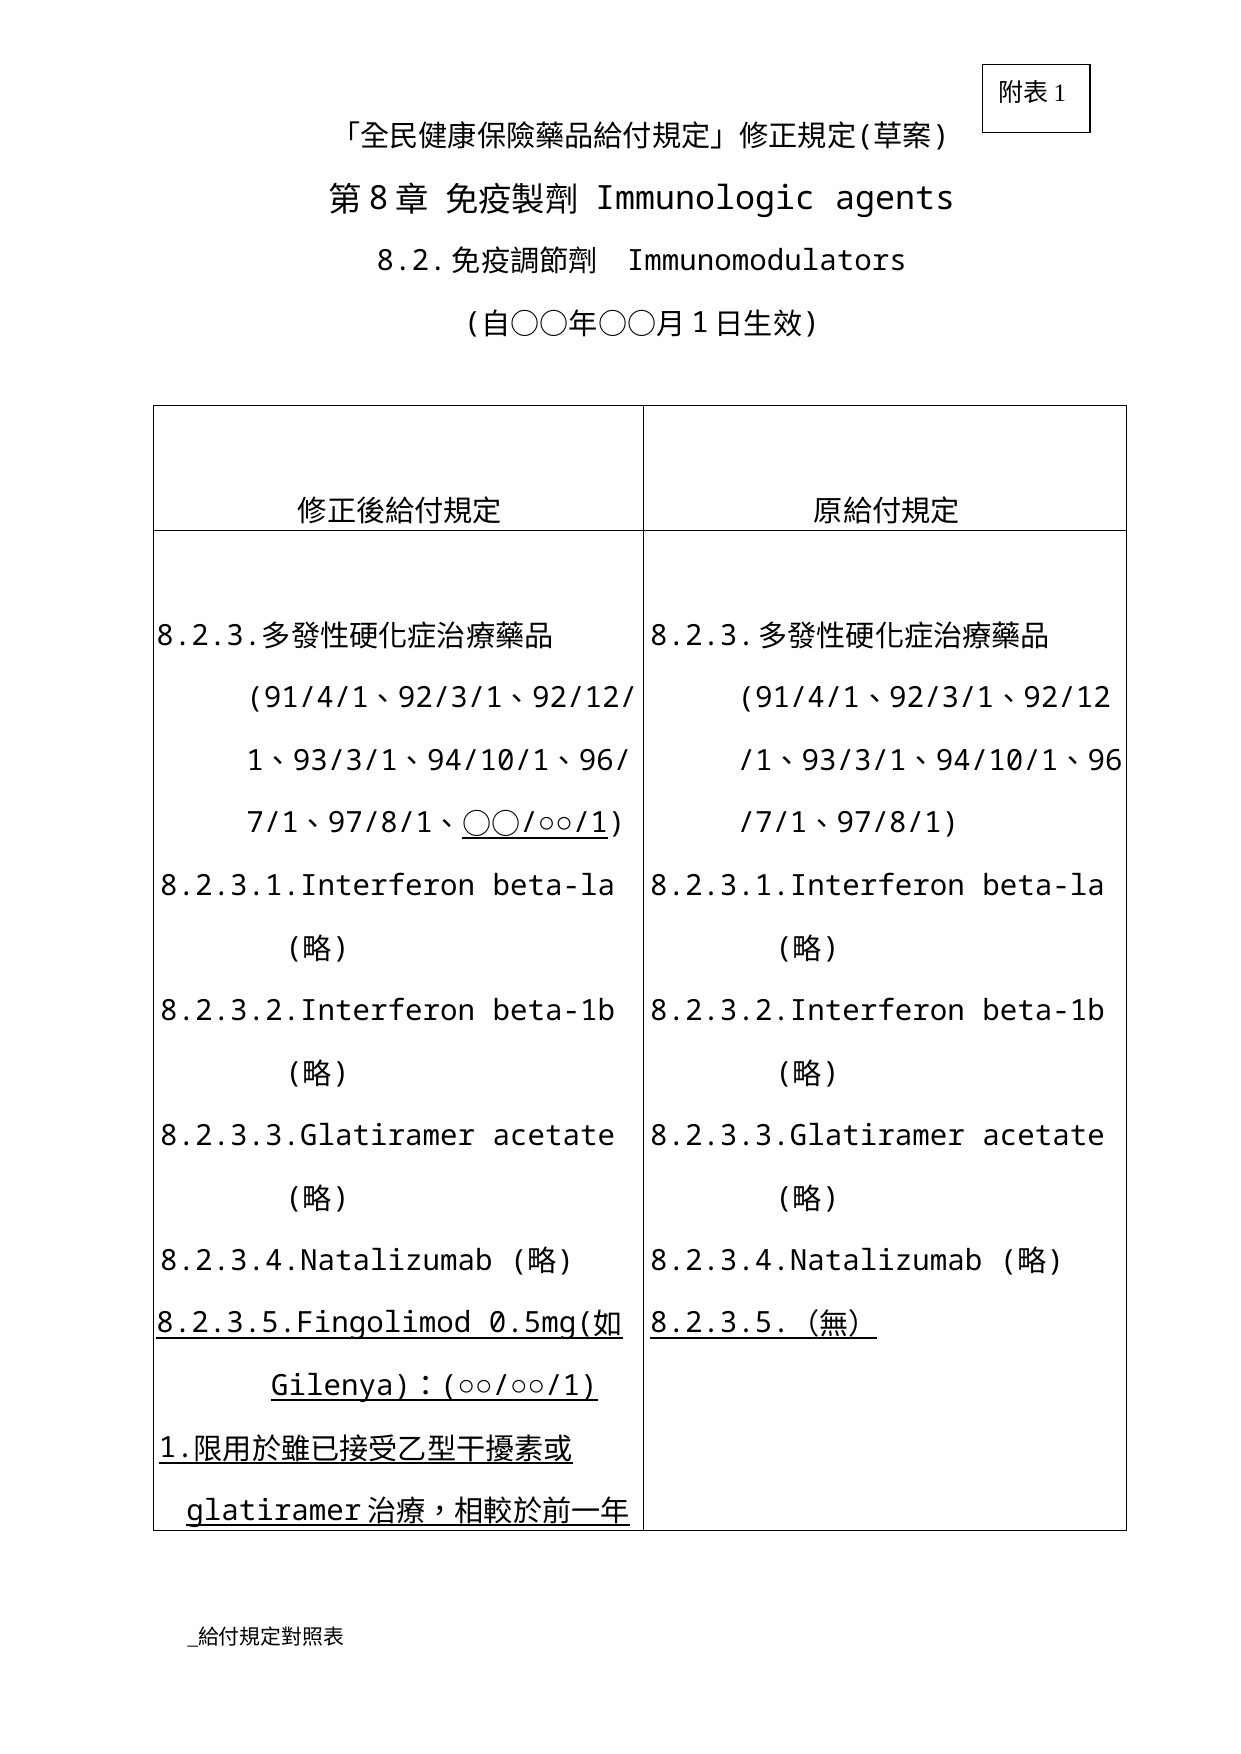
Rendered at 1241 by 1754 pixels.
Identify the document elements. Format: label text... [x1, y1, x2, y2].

table_cell 8.2.3. 多發性硬化症治療藥品 (91/4/1、92/3/1、92/12/1、93/3/1、94/10/1、96/7/1、97/8/1) 8.2.3.1.Interferon beta-la (略) 8.2.3.2.Interferon beta-1b (略) 8.2.3.3.Glatiramer acetate (略) 8.2.3.4.Natalizumab (略) 8.2.3.5.（無） [644, 531, 1126, 1530]
table_cell 8.2.3. 多發性硬化症治療藥品 (91/4/1、92/3/1、92/12/1、93/3/1、94/10/1、96/7/1、97/8/1、○○/○○/1) 8.2.3.1.Interferon beta-la (略) 8.2.3.2.Interferon beta-1b (略) 8.2.3.3.Glatiramer acetate (略) 8.2.3.4.Natalizumab (略) 8.2.3.5.Fingolimod 0.5mg(如Gilenya)：(○○/○○/1) 1.限用於雖已接受乙型干擾素或glatiramer治療，相較於前一年 [154, 531, 643, 1530]
table_header 原給付規定 [644, 406, 1126, 530]
text 第8章 免疫製劑 Immunologic agents [187, 155, 1093, 217]
text 「全民健康保險藥品給付規定」修正規定(草案) [187, 92, 1093, 155]
text 8.2. 免疫調節劑 Immunomodulators [187, 217, 1093, 280]
text 附表1 [998, 73, 1074, 109]
table_header 修正後給付規定 [154, 406, 643, 530]
text 「全民健康保險藥品給付規定」修正規定(草案) [983, 65, 1089, 132]
text (自○○年○○月1日生效) [187, 280, 1093, 342]
